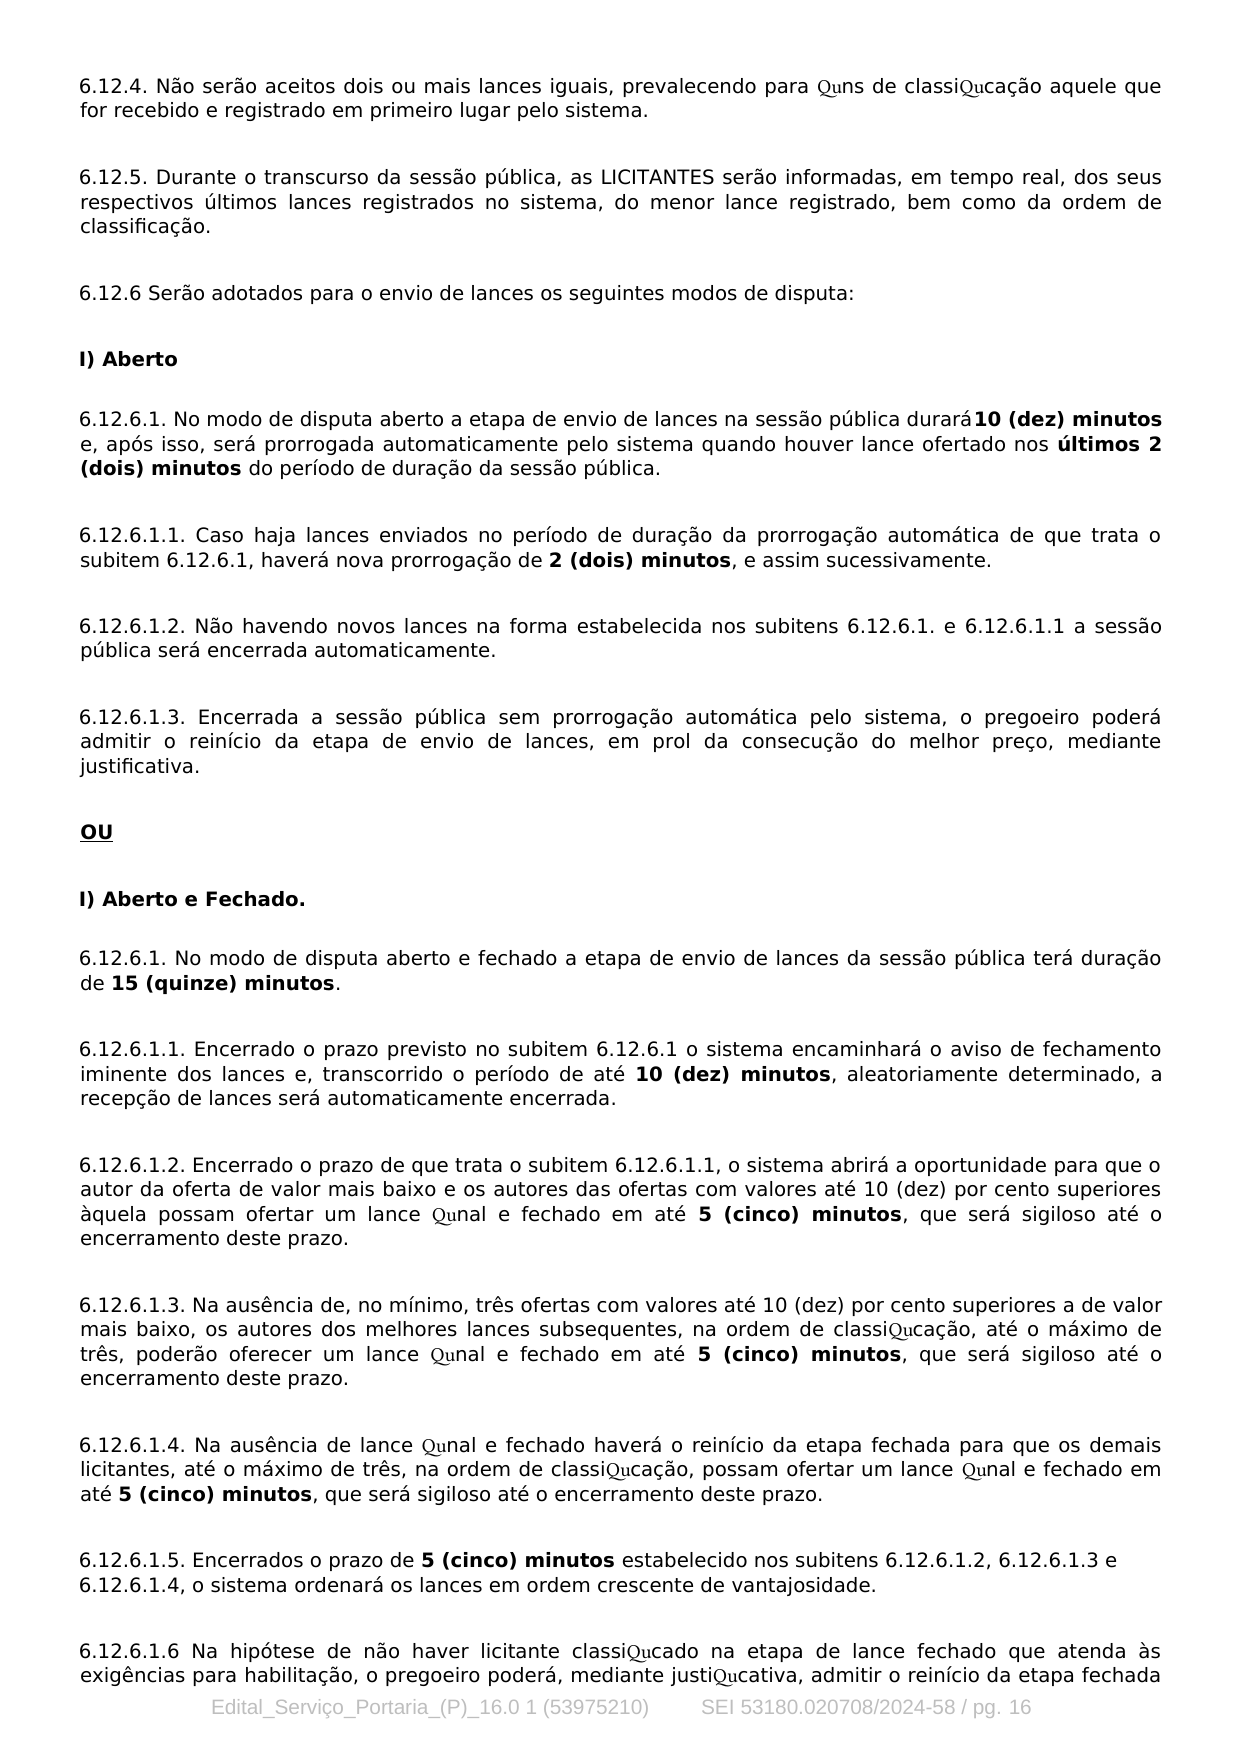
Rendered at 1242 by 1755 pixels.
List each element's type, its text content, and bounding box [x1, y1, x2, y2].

text 6.12.6.1.2. Encerrado o prazo de que trata o subitem 6.12.6.1.1, o sistema abrirá a oportunidade para que o autor da oferta de valor mais baixo e os autores das ofertas com valores até 10 (dez) por cento superiores àquela possam ofertar um lance nal e fechado em até 5 (cinco) minutos, que será sigiloso até o encerramento deste prazo. [79, 1154, 1163, 1250]
text I) Aberto e Fechado. [79, 888, 1163, 911]
text 6.12.6.1.3. Encerrada a sessão pública sem prorrogação automática pelo sistema, o pregoeiro poderá admitir o reinício da etapa de envio de lances, em prol da consecução do melhor preço, mediante justificativa. [79, 706, 1163, 778]
text 6.12.6.1.4, o sistema ordenará os lances em ordem crescente de vantajosidade. [79, 1574, 1163, 1597]
text 6.12.6.1.1. Encerrado o prazo previsto no subitem 6.12.6.1 o sistema encaminhará o aviso de fechamento iminente dos lances e, transcorrido o período de até 10 (dez) minutos, aleatoriamente determinado, a recepção de lances será automaticamente encerrada. [79, 1038, 1163, 1110]
text 6.12.6.1.6 Na hipótese de não haver licitante classicado na etapa de lance fechado que atenda às exigências para habilitação, o pregoeiro poderá, mediante justicativa, admitir o reinício da etapa fechada [79, 1640, 1163, 1687]
text 6.12.6.1. No modo de disputa aberto a etapa de envio de lances na sessão pública durará10 (dez) minutos e, após isso, será prorrogada automaticamente pelo sistema quando houver lance ofertado nos últimos 2 (dois) minutos do período de duração da sessão pública. [79, 408, 1162, 481]
text 6.12.6.1.1. Caso haja lances enviados no período de duração da prorrogação automática de que trata o subitem 6.12.6.1, haverá nova prorrogação de 2 (dois) minutos, e assim sucessivamente. [79, 524, 1163, 572]
text 6.12.6.1.2. Não havendo novos lances na forma estabelecida nos subitens 6.12.6.1. e 6.12.6.1.1 a sessão pública será encerrada automaticamente. [79, 615, 1163, 662]
text 6.12.6.1.5. Encerrados o prazo de 5 (cinco) minutos estabelecido nos subitens 6.12.6.1.2, 6.12.6.1.3 e [79, 1549, 1163, 1572]
subtitle OU [80, 821, 1170, 844]
text 6.12.4. Não serão aceitos dois ou mais lances iguais, prevalecendo para ns de classicação aquele que for recebido e registrado em primeiro lugar pelo sistema. [79, 75, 1162, 123]
text 6.12.5. Durante o transcurso da sessão pública, as LICITANTES serão informadas, em tempo real, dos seus respectivos últimos lances registrados no sistema, do menor lance registrado, bem como da ordem de classificação. [79, 166, 1162, 238]
text 6.12.6 Serão adotados para o envio de lances os seguintes modos de disputa: [79, 282, 1162, 305]
text 6.12.6.1. No modo de disputa aberto e fechado a etapa de envio de lances da sessão pública terá duração de 15 (quinze) minutos. [79, 947, 1163, 995]
text 6.12.6.1.4. Na ausência de lance nal e fechado haverá o reinício da etapa fechada para que os demais licitantes, até o máximo de três, na ordem de classicação, possam ofertar um lance nal e fechado em até 5 (cinco) minutos, que será sigiloso até o encerramento deste prazo. [79, 1434, 1163, 1506]
text 6.12.6.1.3. Na ausência de, no mínimo, três ofertas com valores até 10 (dez) por cento superiores a de valor mais baixo, os autores dos melhores lances subsequentes, na ordem de classicação, até o máximo de três, poderão oferecer um lance nal e fechado em até 5 (cinco) minutos, que será sigiloso até o encerramento deste prazo. [79, 1294, 1163, 1390]
text I) Aberto [79, 348, 1170, 371]
